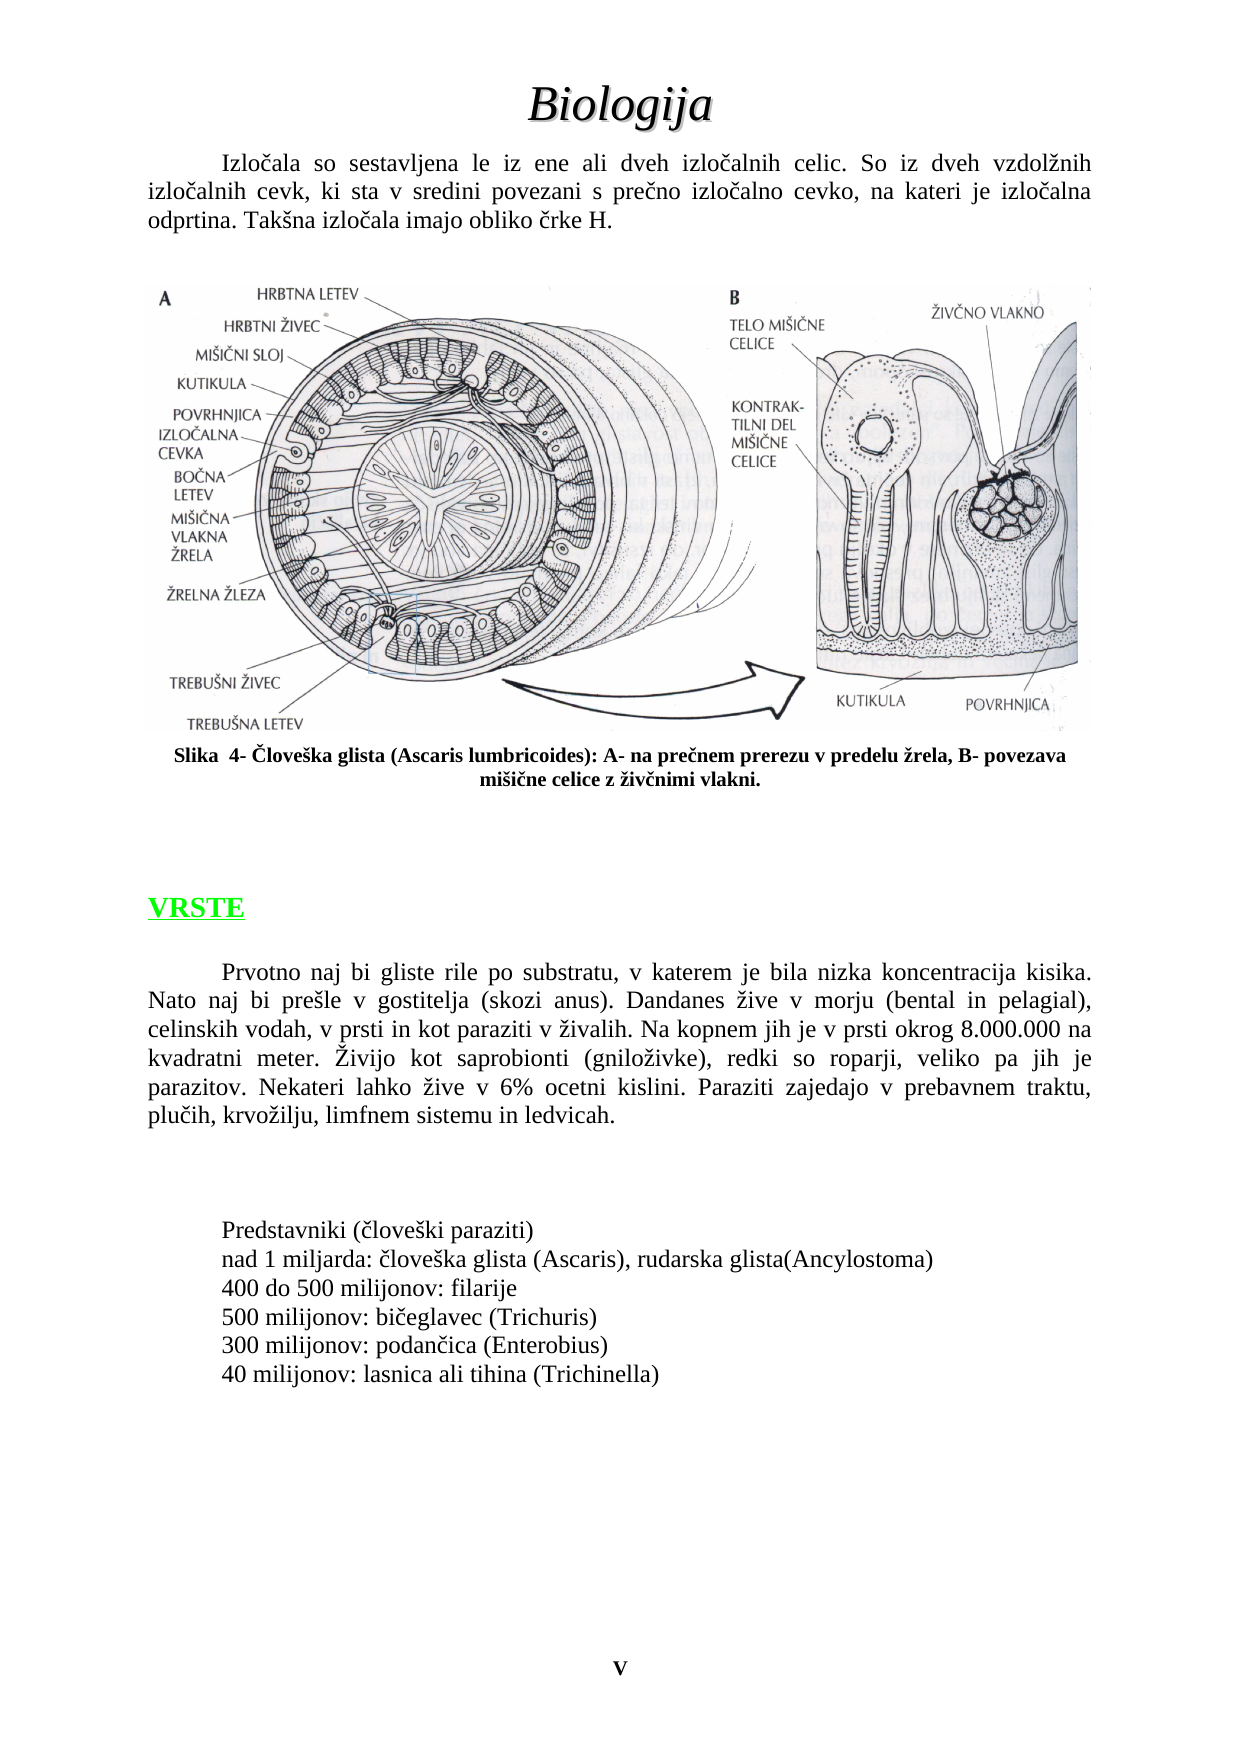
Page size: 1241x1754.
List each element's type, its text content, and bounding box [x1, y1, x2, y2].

text 40 milijonov: lasnica ali tihina (Trichinella) [221, 1359, 1093, 1388]
text 400 do 500 milijonov: filarije [221, 1273, 1093, 1302]
text 500 milijonov: bičeglavec (Trichuris) [221, 1302, 1093, 1331]
text nad 1 miljarda: človeška glista (Ascaris), rudarska glista(Ancylostoma) [221, 1244, 1093, 1273]
text Izločala so sestavljena le iz ene ali dveh izločalnih celic. So iz dveh vzdolžnih izločalnih cevk, ki sta v sredini povezani s prečno izločalno cevko, na kateri je izločalna odprtina. Takšna izločala imajo obliko črke H. [148, 148, 1093, 234]
text Predstavniki (človeški paraziti) [221, 1216, 1093, 1244]
text Slika 4- Človeška glista (Ascaris lumbricoides): A- na prečnem prerezu v predelu žrela, B- povezava mišične celice z živčnimi vlakni. [148, 275, 1093, 791]
text Prvotno naj bi gliste rile po substratu, v katerem je bila nizka koncentracija kisika. Nato naj bi prešle v gostitelja (skozi anus). Dandanes žive v morju (bental in pelagial), celinskih vodah, v prsti in kot paraziti v živalih. Na kopnem jih je v prsti okrog 8.000.000 na kvadratni meter. Živijo kot saprobionti (gniloživke), redki so roparji, veliko pa jih je parazitov. Nekateri lahko žive v 6% ocetni kislini. Paraziti zajedajo v prebavnem traktu, plučih, krvožilju, limfnem sistemu in ledvicah. [148, 957, 1093, 1129]
text 300 milijonov: podančica (Enterobius) [221, 1331, 1093, 1359]
text VRSTE [148, 890, 1093, 923]
